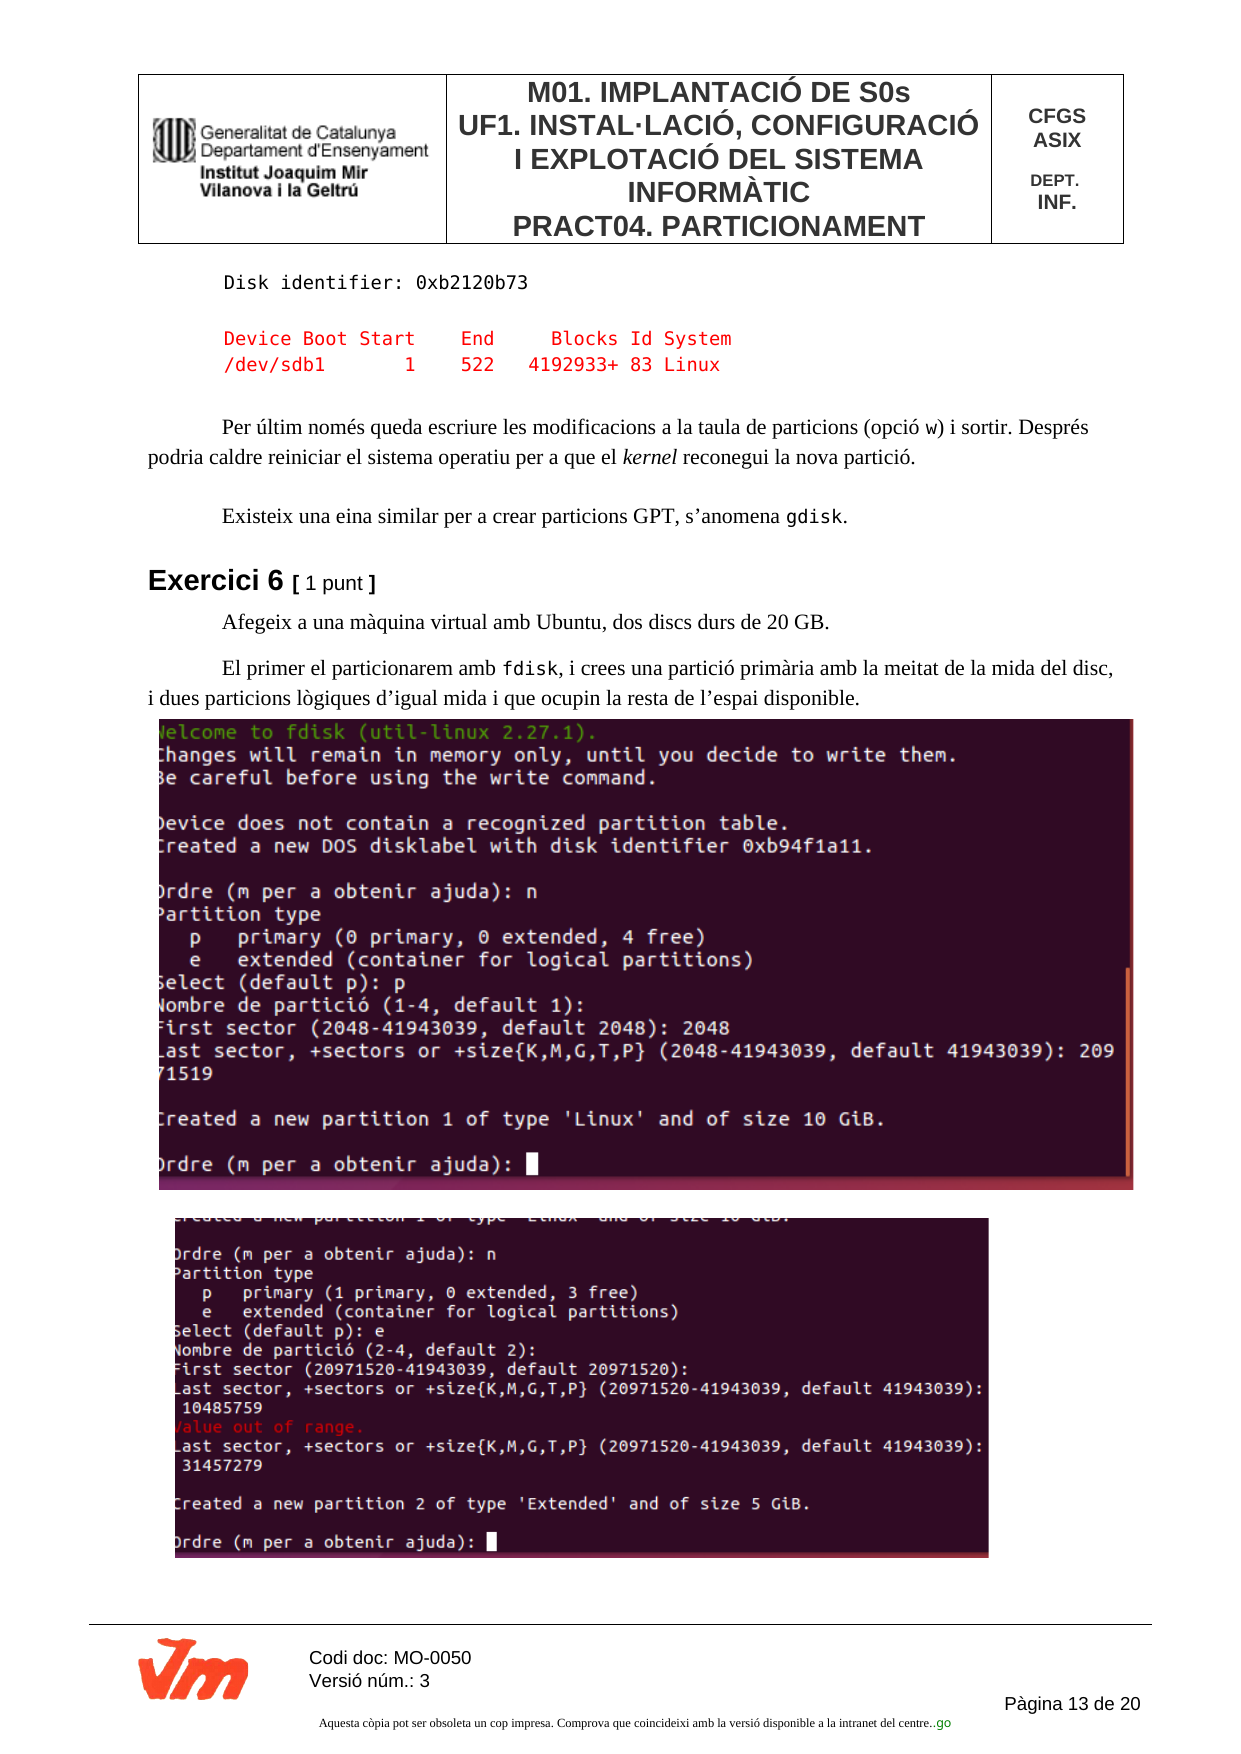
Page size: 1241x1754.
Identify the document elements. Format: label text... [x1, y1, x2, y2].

text Afegeix a una màquina virtual amb Ubuntu, dos discs durs de 20 GB. [148, 609, 1122, 634]
text Existeix una eina similar per a crear particions GPT, s’anomena gdisk. [148, 503, 1122, 529]
picture [159, 719, 1134, 1190]
text Per últim només queda escriure les modificacions a la taula de particions (opció w) i sortir. Després podria caldre reiniciar el sistema operatiu per a que el kernel reconegui la nova partició. [148, 414, 1122, 469]
picture [146, 111, 440, 207]
picture [138, 1638, 249, 1700]
picture [175, 1218, 989, 1558]
text El primer el particionarem amb fdisk, i crees una partició primària amb la meitat de la mida del disc, i dues particions lògiques d’igual mida i que ocupin la resta de l’espai disponible. [148, 654, 1122, 710]
table_header Disk identifier: 0xb2120b73 Device Boot Start End Blocks Id System /dev/sdb1 1 522 4192933+ 83 Linux [224, 273, 921, 405]
subtitle Exercici 6 [ 1 punt ] [148, 563, 1122, 596]
